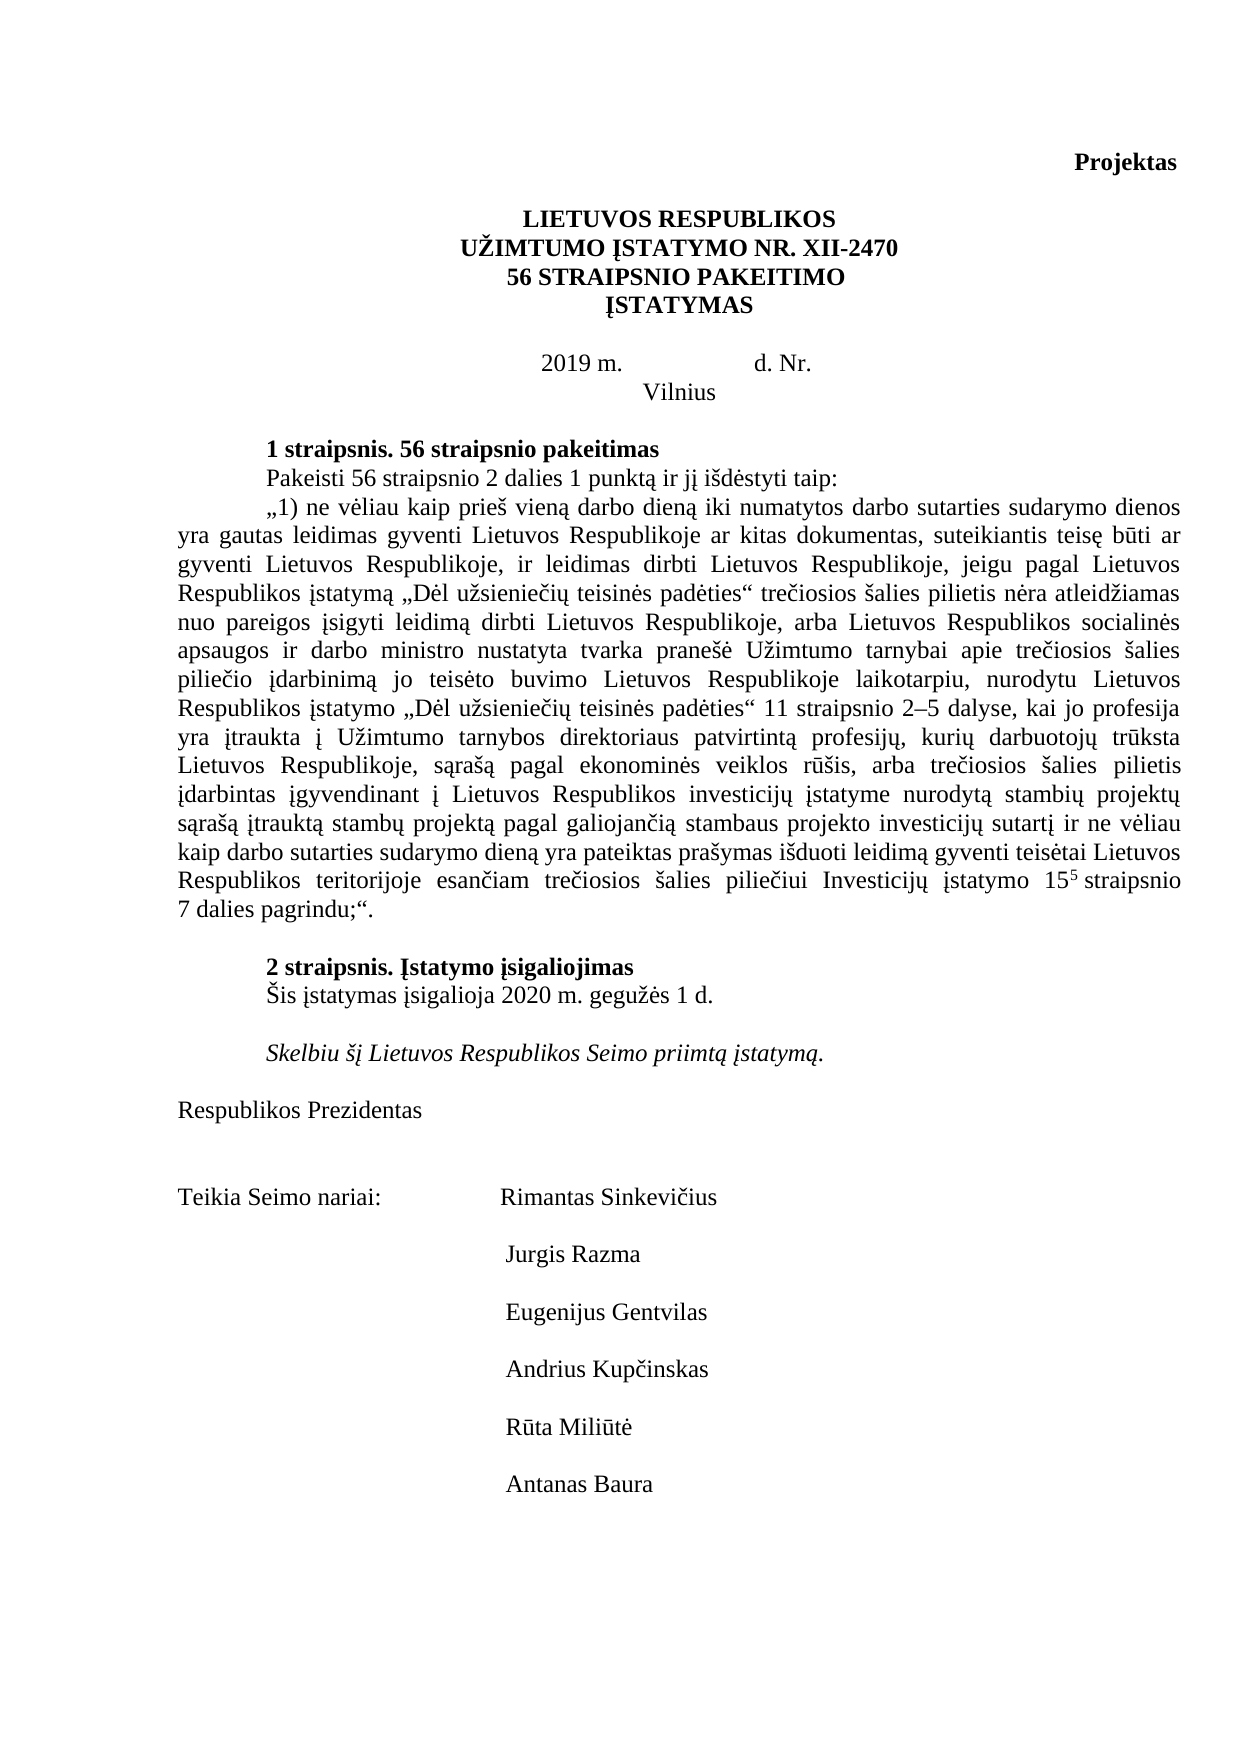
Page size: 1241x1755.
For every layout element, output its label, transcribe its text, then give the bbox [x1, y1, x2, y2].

text Pakeisti 56 straipsnio 2 dalies 1 punktą ir jį išdėstyti taip: [177, 463, 1181, 492]
text Eugenijus Gentvilas [429, 1297, 1181, 1326]
text UŽIMTUMO ĮSTATYMO NR. XII-2470 [177, 233, 1181, 262]
text Andrius Kupčinskas [429, 1354, 1181, 1383]
text Vilnius [177, 377, 1181, 406]
text „1) ne vėliau kaip prieš vieną darbo dieną iki numatytos darbo sutarties sudarymo dienos yra gautas leidimas gyventi Lietuvos Respublikoje ar kitas dokumentas, suteikiantis teisę būti ar gyventi Lietuvos Respublikoje, ir leidimas dirbti Lietuvos Respublikoje, jeigu pagal Lietuvos Respublikos įstatymą „Dėl užsieniečių teisinės padėties“ trečiosios šalies pilietis nėra atleidžiamas nuo pareigos įsigyti leidimą dirbti Lietuvos Respublikoje, arba Lietuvos Respublikos socialinės apsaugos ir darbo ministro nustatyta tvarka pranešė Užimtumo tarnybai apie trečiosios šalies piliečio įdarbinimą jo teisėto buvimo Lietuvos Respublikoje laikotarpiu, nurodytu Lietuvos Respublikos įstatymo „Dėl užsieniečių teisinės padėties“ 11 straipsnio 2–5 dalyse, kai jo profesija yra įtraukta į Užimtumo tarnybos direktoriaus patvirtintą profesijų, kurių darbuotojų trūksta Lietuvos Respublikoje, sąrašą pagal ekonominės veiklos rūšis, arba trečiosios šalies pilietis įdarbintas įgyvendinant į Lietuvos Respublikos investicijų įstatyme nurodytą stambių projektų sąrašą įtrauktą stambų projektą pagal galiojančią stambaus projekto investicijų sutartį ir ne vėliau kaip darbo sutarties sudarymo dieną yra pateiktas prašymas išduoti leidimą gyventi teisėtai Lietuvos Respublikos teritorijoje esančiam trečiosios šalies piliečiui Investicijų įstatymo 155 straipsnio 7 dalies pagrindu;“. [177, 492, 1181, 923]
text 2019 m. d. Nr. [177, 348, 1181, 377]
text Antanas Baura [429, 1469, 1181, 1498]
text Respublikos Prezidentas [177, 1096, 1181, 1124]
text Projektas [945, 147, 1181, 176]
text Rūta Miliūtė [429, 1412, 1181, 1441]
text Šis įstatymas įsigalioja 2020 m. gegužės 1 d. [177, 981, 1181, 1009]
text 2 straipsnis. Įstatymo įsigaliojimas [189, 952, 1181, 981]
text Teikia Seimo nariai: Rimantas Sinkevičius [177, 1182, 1181, 1211]
text 56 STRAIPSNIO PAKEITIMO [177, 262, 1181, 291]
text Jurgis Razma [429, 1239, 1181, 1268]
text ĮSTATYMAS [177, 291, 1181, 319]
text LIETUVOS RESPUBLIKOS [177, 204, 1181, 233]
text 1 straipsnis. 56 straipsnio pakeitimas [177, 434, 1181, 463]
text Skelbiu šį Lietuvos Respublikos Seimo priimtą įstatymą. [177, 1038, 1181, 1067]
